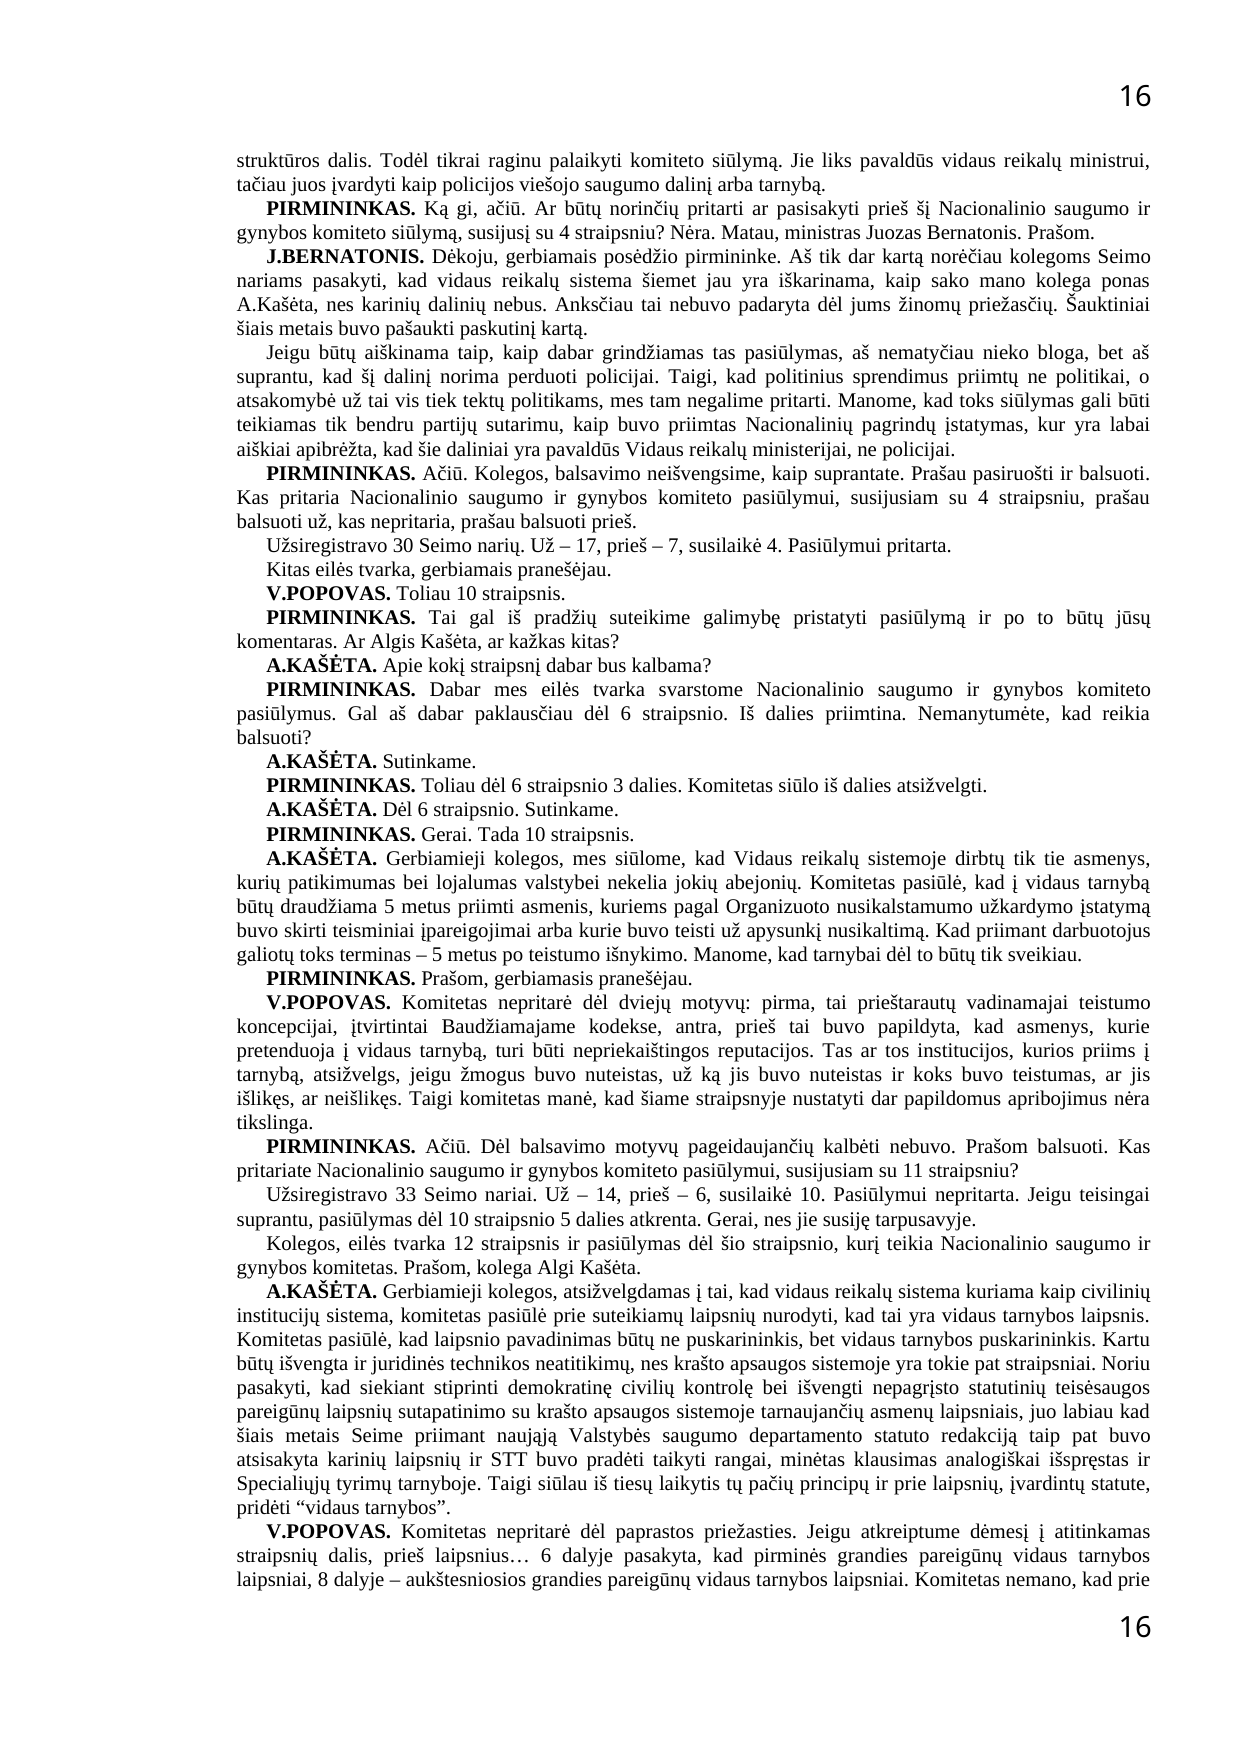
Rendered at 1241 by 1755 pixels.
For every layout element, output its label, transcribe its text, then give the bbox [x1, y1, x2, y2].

text A.KAŠĖTA. Gerbiamieji kolegos, atsižvelgdamas į tai, kad vidaus reikalų sistema kuriama kaip civilinių institucijų sistema, komitetas pasiūlė prie suteikiamų laipsnių nurodyti, kad tai yra vidaus tarnybos laipsnis. Komitetas pasiūlė, kad laipsnio pavadinimas būtų ne puskarininkis, bet vidaus tarnybos puskarininkis. Kartu būtų išvengta ir juridinės technikos neatitikimų, nes krašto apsaugos sistemoje yra tokie pat straipsniai. Noriu pasakyti, kad siekiant stiprinti demokratinę civilių kontrolę bei išvengti nepagrįsto statutinių teisėsaugos pareigūnų laipsnių sutapatinimo su krašto apsaugos sistemoje tarnaujančių asmenų laipsniais, juo labiau kad šiais metais Seime priimant naująją Valstybės saugumo departamento statuto redakciją taip pat buvo atsisakyta karinių laipsnių ir STT buvo pradėti taikyti rangai, minėtas klausimas analogiškai išspręstas ir Specialiųjų tyrimų tarnyboje. Taigi siūlau iš tiesų laikytis tų pačių principų ir prie laipsnių, įvardintų statute, pridėti “vidaus tarnybos”. [236, 1279, 1152, 1519]
text PIRMININKAS. Toliau dėl 6 straipsnio 3 dalies. Komitetas siūlo iš dalies atsižvelgti. [236, 773, 1152, 797]
text PIRMININKAS. Ką gi, ačiū. Ar būtų norinčių pritarti ar pasisakyti prieš šį Nacionalinio saugumo ir gynybos komiteto siūlymą, susijusį su 4 straipsniu? Nėra. Matau, ministras Juozas Bernatonis. Prašom. [236, 196, 1152, 244]
text J.BERNATONIS. Dėkoju, gerbiamais posėdžio pirmininke. Aš tik dar kartą norėčiau kolegoms Seimo nariams pasakyti, kad vidaus reikalų sistema šiemet jau yra iškarinama, kaip sako mano kolega ponas A.Kašėta, nes karinių dalinių nebus. Anksčiau tai nebuvo padaryta dėl jums žinomų priežasčių. Šauktiniai šiais metais buvo pašaukti paskutinį kartą. [236, 244, 1152, 340]
text PIRMININKAS. Gerai. Tada 10 straipsnis. [236, 821, 1152, 846]
text Kolegos, eilės tvarka 12 straipsnis ir pasiūlymas dėl šio straipsnio, kurį teikia Nacionalinio saugumo ir gynybos komitetas. Prašom, kolega Algi Kašėta. [236, 1231, 1152, 1279]
text V.POPOVAS. Komitetas nepritarė dėl dviejų motyvų: pirma, tai prieštarautų vadinamajai teistumo koncepcijai, įtvirtintai Baudžiamajame kodekse, antra, prieš tai buvo papildyta, kad asmenys, kurie pretenduoja į vidaus tarnybą, turi būti nepriekaištingos reputacijos. Tas ar tos institucijos, kurios priims į tarnybą, atsižvelgs, jeigu žmogus buvo nuteistas, už ką jis buvo nuteistas ir koks buvo teistumas, ar jis išlikęs, ar neišlikęs. Taigi komitetas manė, kad šiame straipsnyje nustatyti dar papildomus apribojimus nėra tikslinga. [236, 990, 1152, 1134]
text Užsiregistravo 30 Seimo narių. Už – 17, prieš – 7, susilaikė 4. Pasiūlymui pritarta. [236, 533, 1152, 557]
text A.KAŠĖTA. Apie kokį straipsnį dabar bus kalbama? [236, 653, 1152, 677]
text A.KAŠĖTA. Gerbiamieji kolegos, mes siūlome, kad Vidaus reikalų sistemoje dirbtų tik tie asmenys, kurių patikimumas bei lojalumas valstybei nekelia jokių abejonių. Komitetas pasiūlė, kad į vidaus tarnybą būtų draudžiama 5 metus priimti asmenis, kuriems pagal Organizuoto nusikalstamumo užkardymo įstatymą buvo skirti teisminiai įpareigojimai arba kurie buvo teisti už apysunkį nusikaltimą. Kad priimant darbuotojus galiotų toks terminas – 5 metus po teistumo išnykimo. Manome, kad tarnybai dėl to būtų tik sveikiau. [236, 846, 1152, 966]
text struktūros dalis. Todėl tikrai raginu palaikyti komiteto siūlymą. Jie liks pavaldūs vidaus reikalų ministrui, tačiau juos įvardyti kaip policijos viešojo saugumo dalinį arba tarnybą. [236, 148, 1152, 196]
text V.POPOVAS. Komitetas nepritarė dėl paprastos priežasties. Jeigu atkreiptume dėmesį į atitinkamas straipsnių dalis, prieš laipsnius… 6 dalyje pasakyta, kad pirminės grandies pareigūnų vidaus tarnybos laipsniai, 8 dalyje – aukštesniosios grandies pareigūnų vidaus tarnybos laipsniai. Komitetas nemano, kad prie [236, 1519, 1152, 1591]
text PIRMININKAS. Tai gal iš pradžių suteikime galimybę pristatyti pasiūlymą ir po to būtų jūsų komentaras. Ar Algis Kašėta, ar kažkas kitas? [236, 605, 1152, 653]
text A.KAŠĖTA. Sutinkame. [236, 749, 1152, 773]
text PIRMININKAS. Dabar mes eilės tvarka svarstome Nacionalinio saugumo ir gynybos komiteto pasiūlymus. Gal aš dabar paklausčiau dėl 6 straipsnio. Iš dalies priimtina. Nemanytumėte, kad reikia balsuoti? [236, 677, 1152, 749]
text PIRMININKAS. Ačiū. Kolegos, balsavimo neišvengsime, kaip suprantate. Prašau pasiruošti ir balsuoti. Kas pritaria Nacionalinio saugumo ir gynybos komiteto pasiūlymui, susijusiam su 4 straipsniu, prašau balsuoti už, kas nepritaria, prašau balsuoti prieš. [236, 461, 1152, 533]
text A.KAŠĖTA. Dėl 6 straipsnio. Sutinkame. [236, 797, 1152, 821]
text Užsiregistravo 33 Seimo nariai. Už – 14, prieš – 6, susilaikė 10. Pasiūlymui nepritarta. Jeigu teisingai suprantu, pasiūlymas dėl 10 straipsnio 5 dalies atkrenta. Gerai, nes jie susiję tarpusavyje. [236, 1182, 1152, 1231]
text V.POPOVAS. Toliau 10 straipsnis. [236, 581, 1152, 605]
text PIRMININKAS. Prašom, gerbiamasis pranešėjau. [236, 966, 1152, 990]
text Kitas eilės tvarka, gerbiamais pranešėjau. [236, 557, 1152, 581]
text PIRMININKAS. Ačiū. Dėl balsavimo motyvų pageidaujančių kalbėti nebuvo. Prašom balsuoti. Kas pritariate Nacionalinio saugumo ir gynybos komiteto pasiūlymui, susijusiam su 11 straipsniu? [236, 1134, 1152, 1182]
text Jeigu būtų aiškinama taip, kaip dabar grindžiamas tas pasiūlymas, aš nematyčiau nieko bloga, bet aš suprantu, kad šį dalinį norima perduoti policijai. Taigi, kad politinius sprendimus priimtų ne politikai, o atsakomybė už tai vis tiek tektų politikams, mes tam negalime pritarti. Manome, kad toks siūlymas gali būti teikiamas tik bendru partijų sutarimu, kaip buvo priimtas Nacionalinių pagrindų įstatymas, kur yra labai aiškiai apibrėžta, kad šie daliniai yra pavaldūs Vidaus reikalų ministerijai, ne policijai. [236, 340, 1152, 461]
